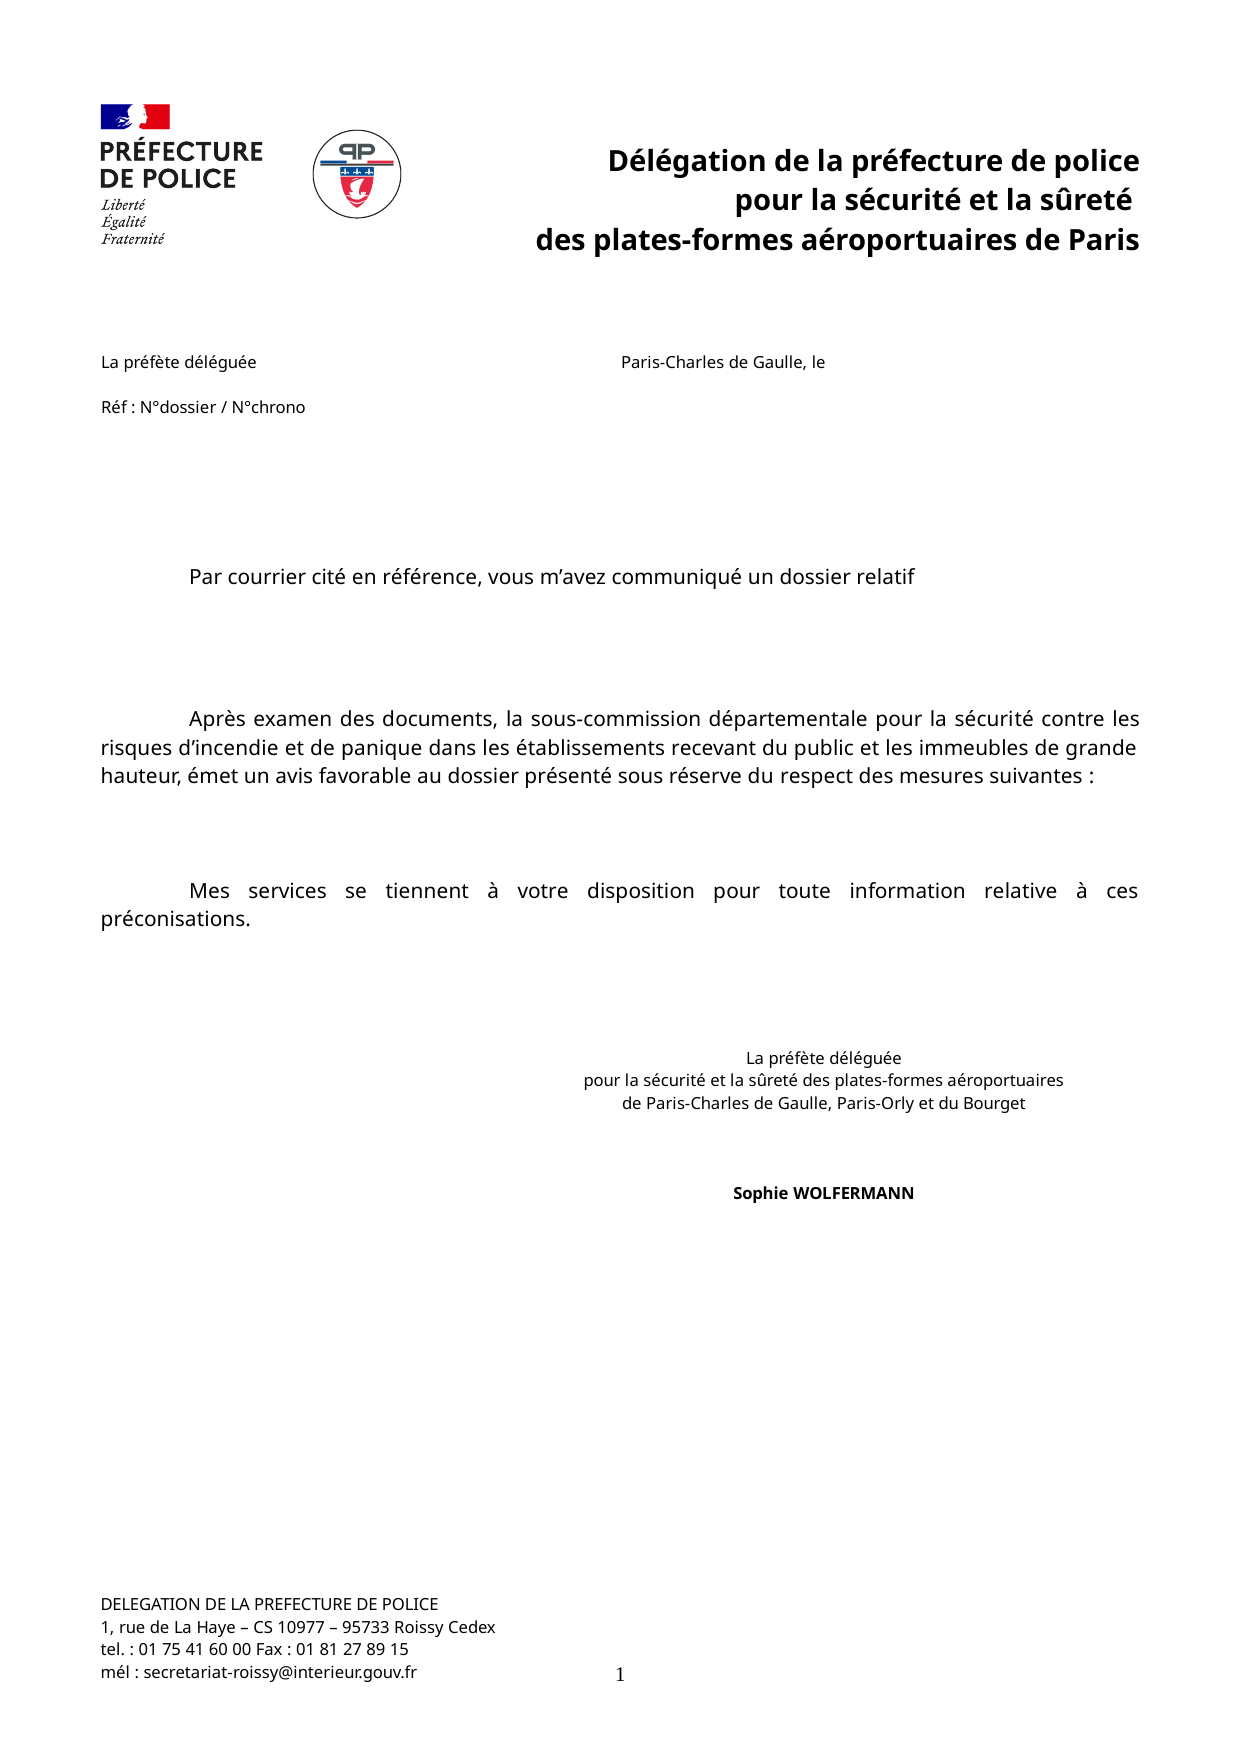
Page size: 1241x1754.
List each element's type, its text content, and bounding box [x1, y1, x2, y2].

table_header Paris-Charles de Gaulle, le [621, 351, 1141, 419]
text Délégation de la préfecture de police pour la sécurité et la sûreté [427, 100, 1140, 219]
text Sophie WOLFERMANN [484, 1182, 1163, 1204]
text Après examen des documents, la sous-commission départementale pour la sécurité contre les risques d’incendie et de panique dans les établissements recevant du public et les immeubles de grande hauteur, émet un avis favorable au dossier présenté sous réserve du respect des mesures suivantes : [100, 704, 1140, 790]
text Mes services se tiennent à votre disposition pour toute information relative à ces préconisations. [100, 876, 1140, 933]
picture [75, 79, 427, 269]
text Par courrier cité en référence, vous m’avez communiqué un dossier relatif [100, 562, 1140, 590]
text pour la sécurité et la sûreté des plates-formes aéroportuaires [484, 1069, 1163, 1092]
table_header La préfète déléguée Réf : N°dossier / N°chrono [101, 351, 621, 419]
text des plates-formes aéroportuaires de Paris [427, 219, 1140, 258]
text La préfète déléguée [484, 1047, 1163, 1069]
text de Paris-Charles de Gaulle, Paris-Orly et du Bourget [484, 1092, 1163, 1114]
